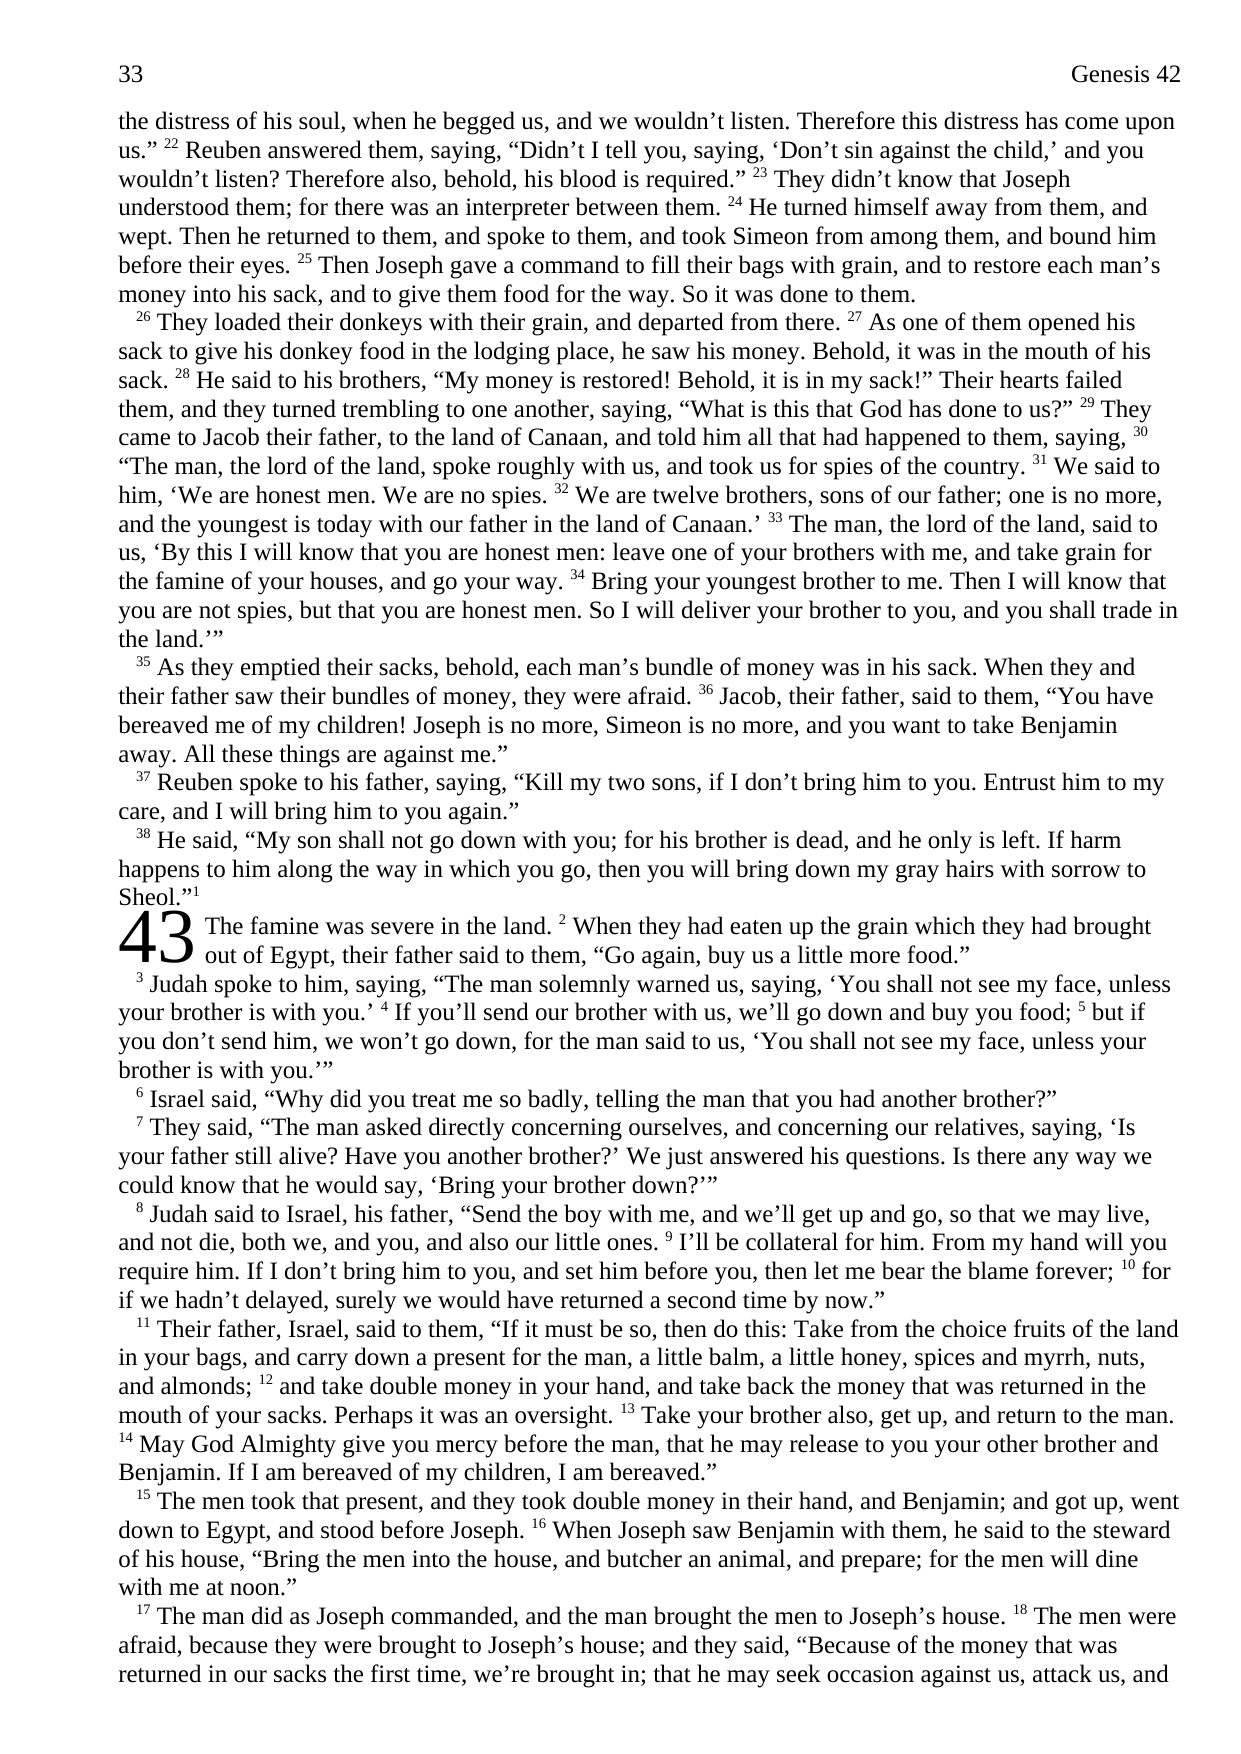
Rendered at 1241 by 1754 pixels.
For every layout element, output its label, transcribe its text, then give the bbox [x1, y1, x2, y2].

text the distress of his soul, when he begged us, and we wouldn’t listen. Therefore this distress has come upon us.” 22 Reuben answered them, saying, “Didn’t I tell you, saying, ‘Don’t sin against the child,’ and you wouldn’t listen? Therefore also, behold, his blood is required.” 23 They didn’t know that Joseph understood them; for there was an interpreter between them. 24 He turned himself away from them, and wept. Then he returned to them, and spoke to them, and took Simeon from among them, and bound him before their eyes. 25 Then Joseph gave a command to fill their bags with grain, and to restore each man’s money into his sack, and to give them food for the way. So it was done to them. [118, 106, 1181, 307]
text 26 They loaded their donkeys with their grain, and departed from there. 27 As one of them opened his sack to give his donkey food in the lodging place, he saw his money. Behold, it was in the mouth of his sack. 28 He said to his brothers, “My money is restored! Behold, it is in my sack!” Their hearts failed them, and they turned trembling to one another, saying, “What is this that God has done to us?” 29 They came to Jacob their father, to the land of Canaan, and told him all that had happened to them, saying, 30 “The man, the lord of the land, spoke roughly with us, and took us for spies of the country. 31 We said to him, ‘We are honest men. We are no spies. 32 We are twelve brothers, sons of our father; one is no more, and the youngest is today with our father in the land of Canaan.’ 33 The man, the lord of the land, said to us, ‘By this I will know that you are honest men: leave one of your brothers with me, and take grain for the famine of your houses, and go your way. 34 Bring your youngest brother to me. Then I will know that you are not spies, but that you are honest men. So I will deliver your brother to you, and you shall trade in the land.’” [118, 307, 1181, 652]
text 35 As they emptied their sacks, behold, each man’s bundle of money was in his sack. When they and their father saw their bundles of money, they were afraid. 36 Jacob, their father, said to them, “You have bereaved me of my children! Joseph is no more, Simeon is no more, and you want to take Benjamin away. All these things are against me.” [118, 652, 1181, 767]
text 37 Reuben spoke to his father, saying, “Kill my two sons, if I don’t bring him to you. Entrust him to my care, and I will bring him to you again.” [118, 767, 1181, 825]
text 7 They said, “The man asked directly concerning ourselves, and concerning our relatives, saying, ‘Is your father still alive? Have you another brother?’ We just answered his questions. Is there any way we could know that he would say, ‘Bring your brother down?’” [118, 1112, 1181, 1199]
text 38 He said, “My son shall not go down with you; for his brother is dead, and he only is left. If harm happens to him along the way in which you go, then you will bring down my gray hairs with sorrow to Sheol.”1 [118, 825, 1181, 911]
text 8 Judah said to Israel, his father, “Send the boy with me, and we’ll get up and go, so that we may live, and not die, both we, and you, and also our little ones. 9 I’ll be collateral for him. From my hand will you require him. If I don’t bring him to you, and set him before you, then let me bear the blame forever; 10 for if we hadn’t delayed, surely we would have returned a second time by now.” [118, 1199, 1181, 1314]
text 3 Judah spoke to him, saying, “The man solemnly warned us, saying, ‘You shall not see my face, unless your brother is with you.’ 4 If you’ll send our brother with us, we’ll go down and buy you food; 5 but if you don’t send him, we won’t go down, for the man said to us, ‘You shall not see my face, unless your brother is with you.’” [118, 969, 1181, 1084]
text 17 The man did as Joseph commanded, and the man brought the men to Joseph’s house. 18 The men were afraid, because they were brought to Joseph’s house; and they said, “Because of the money that was returned in our sacks the first time, we’re brought in; that he may seek occasion against us, attack us, and [118, 1601, 1181, 1687]
text 43The famine was severe in the land. 2 When they had eaten up the grain which they had brought out of Egypt, their father said to them, “Go again, buy us a little more food.” [118, 911, 1181, 969]
text 11 Their father, Israel, said to them, “If it must be so, then do this: Take from the choice fruits of the land in your bags, and carry down a present for the man, a little balm, a little honey, spices and myrrh, nuts, and almonds; 12 and take double money in your hand, and take back the money that was returned in the mouth of your sacks. Perhaps it was an oversight. 13 Take your brother also, get up, and return to the man. 14 May God Almighty give you mercy before the man, that he may release to you your other brother and Benjamin. If I am bereaved of my children, I am bereaved.” [118, 1314, 1181, 1486]
text 6 Israel said, “Why did you treat me so badly, telling the man that you had another brother?” [118, 1084, 1181, 1112]
text 15 The men took that present, and they took double money in their hand, and Benjamin; and got up, went down to Egypt, and stood before Joseph. 16 When Joseph saw Benjamin with them, he said to the steward of his house, “Bring the men into the house, and butcher an animal, and prepare; for the men will dine with me at noon.” [118, 1486, 1181, 1601]
